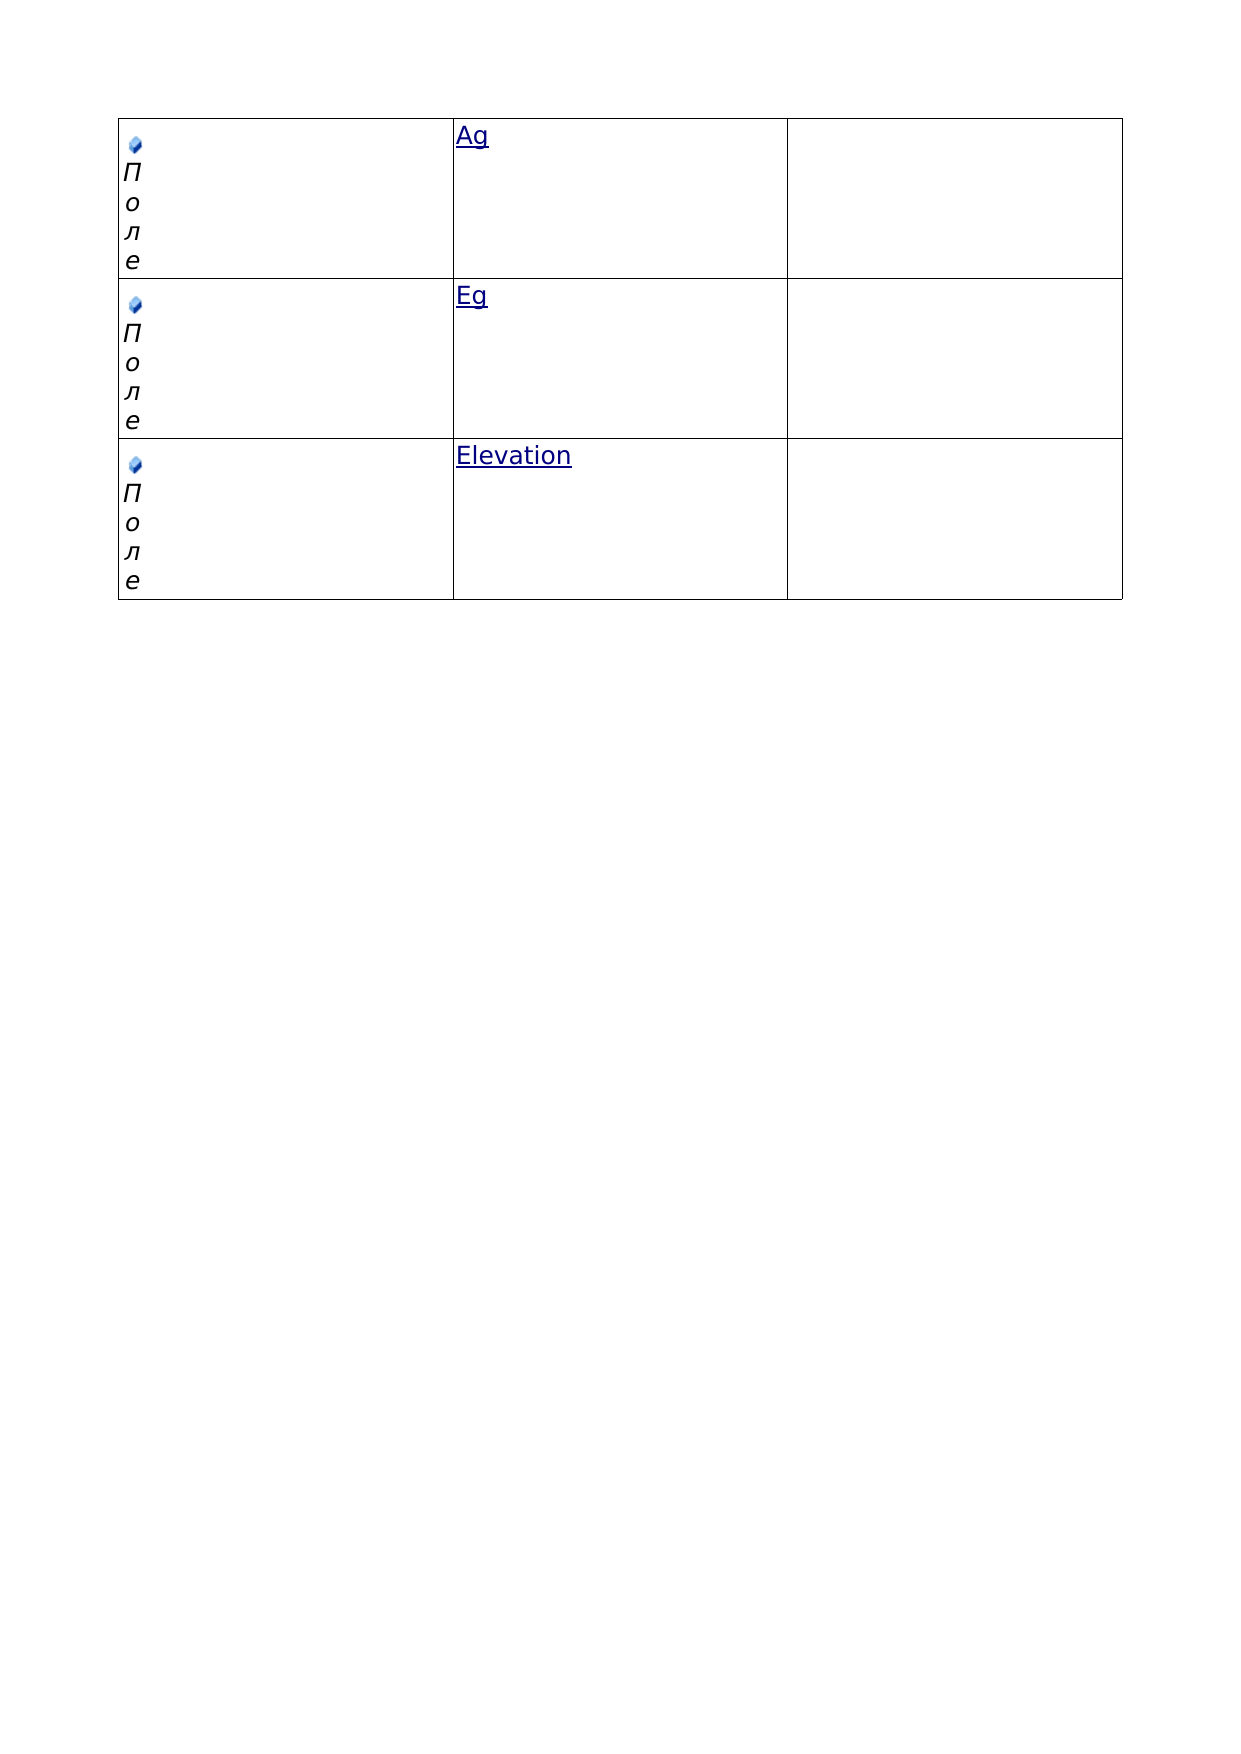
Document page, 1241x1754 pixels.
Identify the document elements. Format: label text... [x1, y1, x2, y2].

table_cell [788, 439, 1122, 598]
picture [121, 293, 147, 319]
table_cell [119, 119, 453, 278]
picture [121, 453, 147, 479]
table_cell Elevation [454, 439, 787, 598]
table_cell [788, 119, 1122, 278]
table_cell Ag [454, 119, 787, 278]
table_cell [119, 439, 453, 598]
table_cell [119, 279, 453, 438]
table_cell [788, 279, 1122, 438]
table_cell Eg [454, 279, 787, 438]
picture [121, 133, 147, 159]
